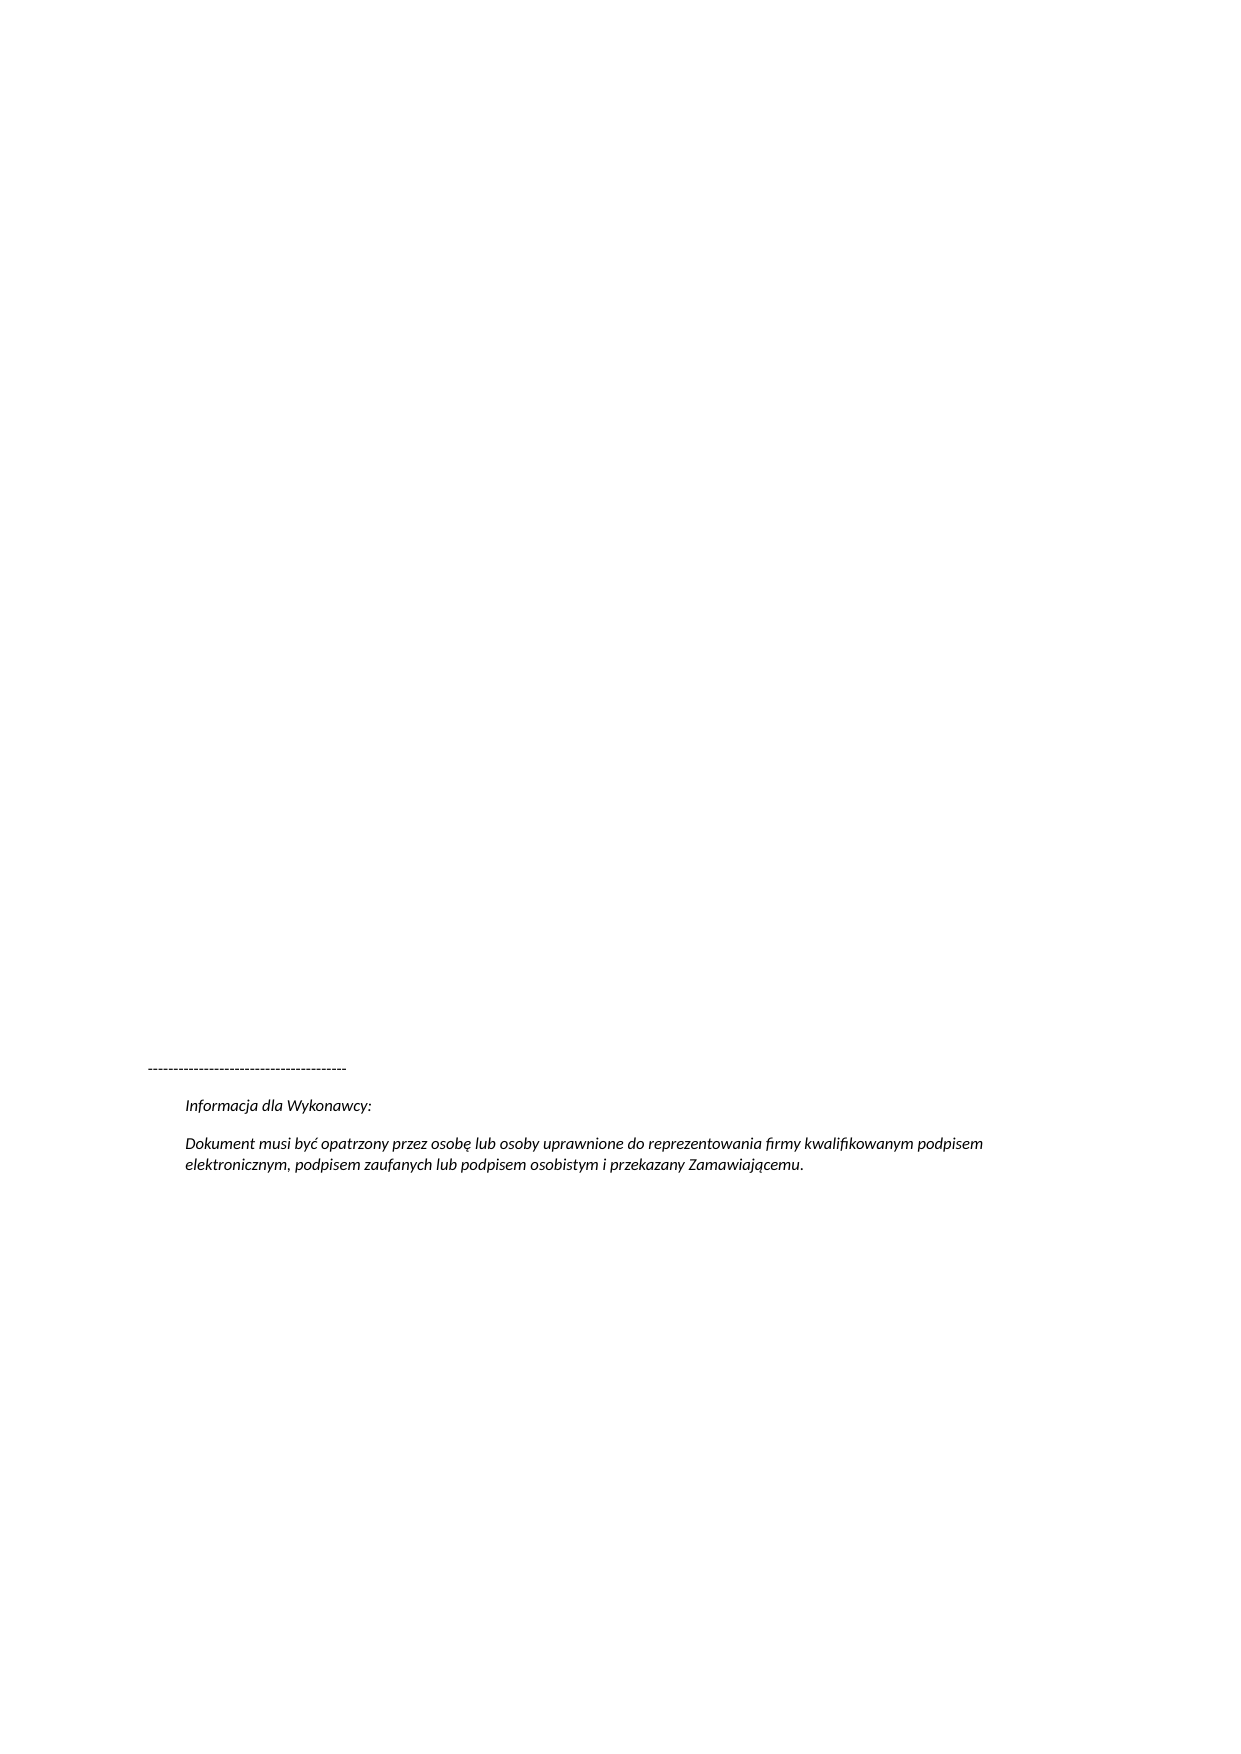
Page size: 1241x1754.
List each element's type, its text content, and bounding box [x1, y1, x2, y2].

text Dokument musi być opatrzony przez osobę lub osoby uprawnione do reprezentowania firmy kwalifikowanym podpisem elektronicznym, podpisem zaufanych lub podpisem osobistym i przekazany Zamawiającemu. [185, 1133, 1093, 1174]
text Informacja dla Wykonawcy: [185, 1096, 1093, 1116]
text --------------------------------------- [148, 1058, 1093, 1078]
